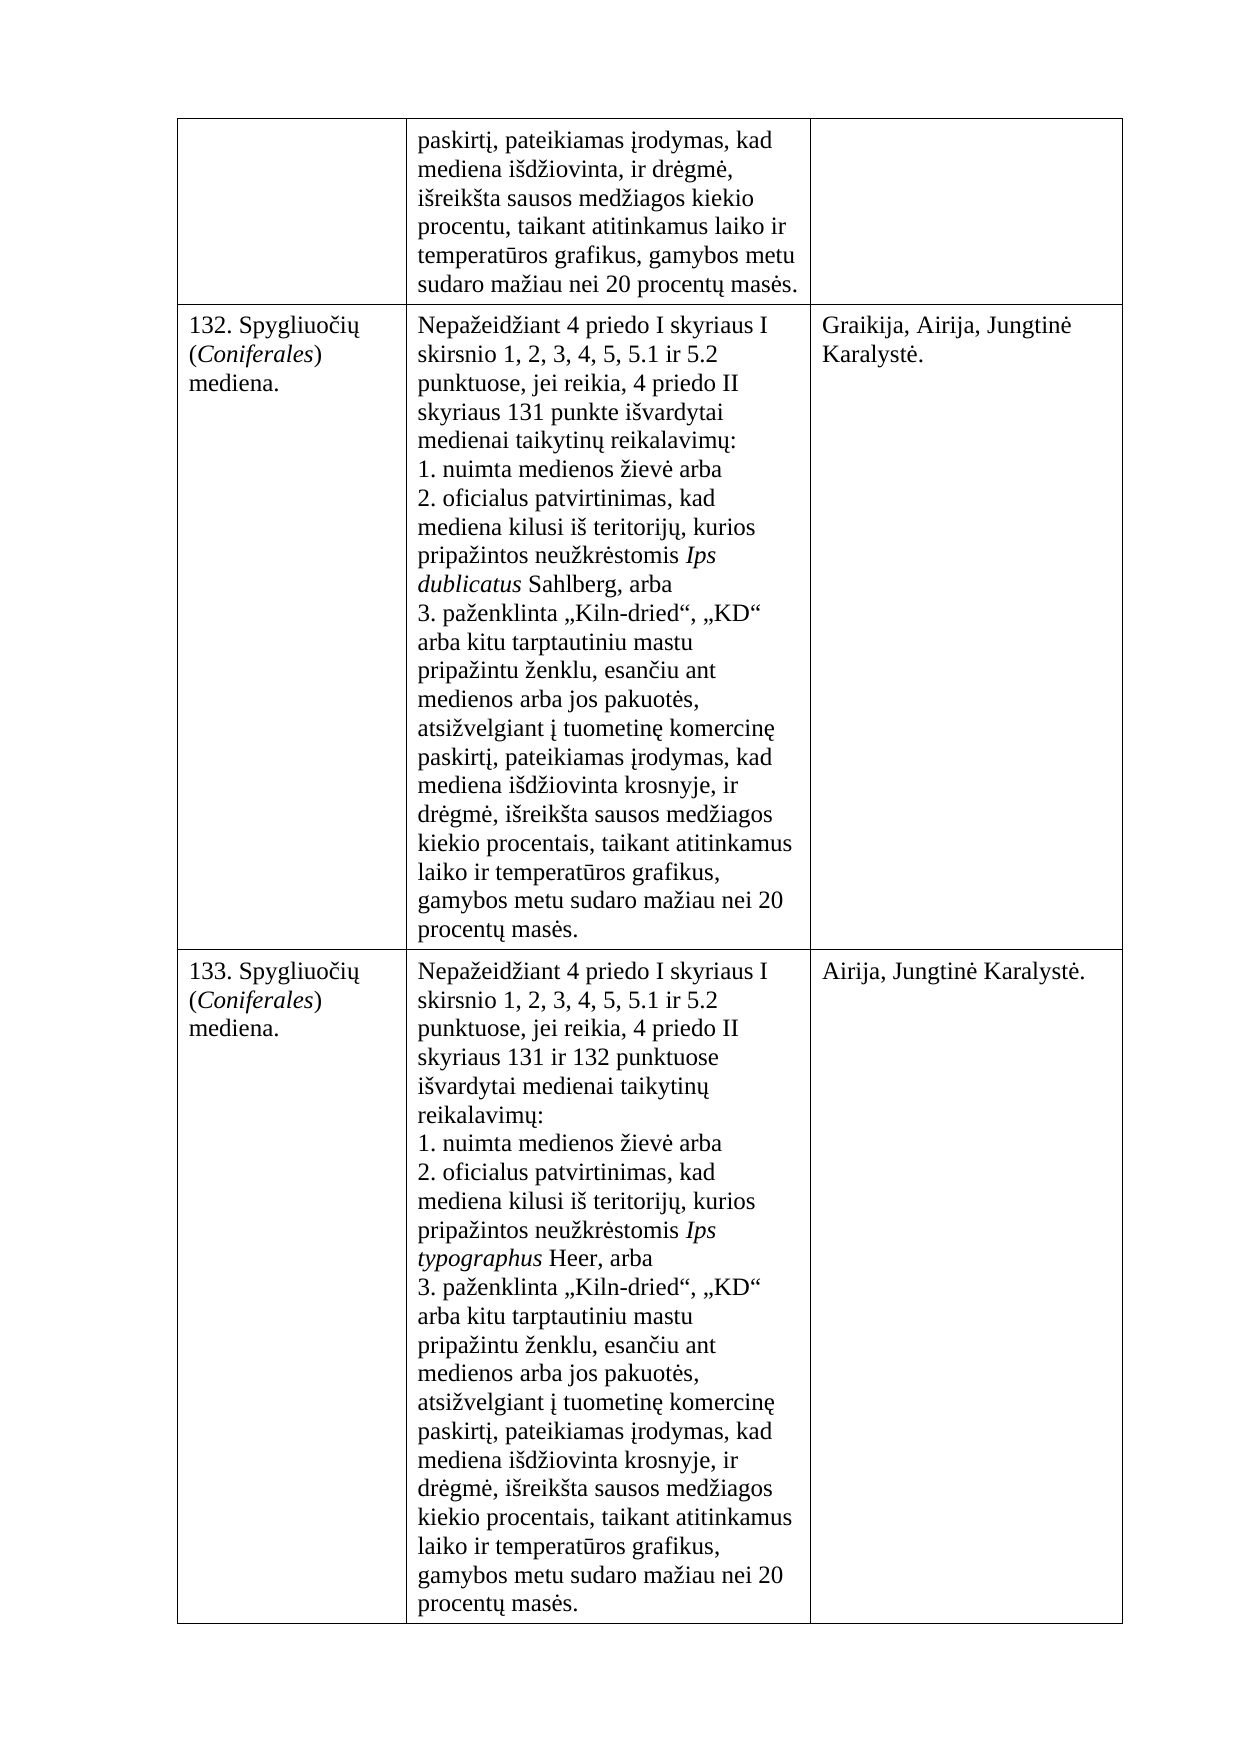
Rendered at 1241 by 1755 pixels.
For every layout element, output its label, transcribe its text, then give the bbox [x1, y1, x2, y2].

table_cell 133. Spygliuočių (Coniferales) mediena. [178, 950, 406, 1623]
table_cell Graikija, Airija, Jungtinė Karalystė. [811, 305, 1122, 949]
table_cell Nepažeidžiant 4 priedo I skyriaus I skirsnio 1, 2, 3, 4, 5, 5.1 ir 5.2 punktuose, jei reikia, 4 priedo II skyriaus 131 punkte išvardytai medienai taikytinų reikalavimų: 1. nuimta medienos žievė arba 2. oficialus patvirtinimas, kad mediena kilusi iš teritorijų, kurios pripažintos neužkrėstomis Ips dublicatus Sahlberg, arba 3. paženklinta „Kiln-dried“, „KD“ arba kitu tarptautiniu mastu pripažintu ženklu, esančiu ant medienos arba jos pakuotės, atsižvelgiant į tuometinę komercinę paskirtį, pateikiamas įrodymas, kad mediena išdžiovinta krosnyje, ir drėgmė, išreikšta sausos medžiagos kiekio procentais, taikant atitinkamus laiko ir temperatūros grafikus, gamybos metu sudaro mažiau nei 20 procentų masės. [407, 305, 810, 949]
table_header paskirtį, pateikiamas įrodymas, kad mediena išdžiovinta, ir drėgmė, išreikšta sausos medžiagos kiekio procentu, taikant atitinkamus laiko ir temperatūros grafikus, gamybos metu sudaro mažiau nei 20 procentų masės. [407, 119, 810, 303]
table_cell Airija, Jungtinė Karalystė. [811, 950, 1122, 1623]
table_header [178, 119, 406, 303]
table_cell Nepažeidžiant 4 priedo I skyriaus I skirsnio 1, 2, 3, 4, 5, 5.1 ir 5.2 punktuose, jei reikia, 4 priedo II skyriaus 131 ir 132 punktuose išvardytai medienai taikytinų reikalavimų: 1. nuimta medienos žievė arba 2. oficialus patvirtinimas, kad mediena kilusi iš teritorijų, kurios pripažintos neužkrėstomis Ips typographus Heer, arba 3. paženklinta „Kiln-dried“, „KD“ arba kitu tarptautiniu mastu pripažintu ženklu, esančiu ant medienos arba jos pakuotės, atsižvelgiant į tuometinę komercinę paskirtį, pateikiamas įrodymas, kad mediena išdžiovinta krosnyje, ir drėgmė, išreikšta sausos medžiagos kiekio procentais, taikant atitinkamus laiko ir temperatūros grafikus, gamybos metu sudaro mažiau nei 20 procentų masės. [407, 950, 810, 1623]
table_cell 132. Spygliuočių (Coniferales) mediena. [178, 305, 406, 949]
table_header [811, 119, 1122, 303]
